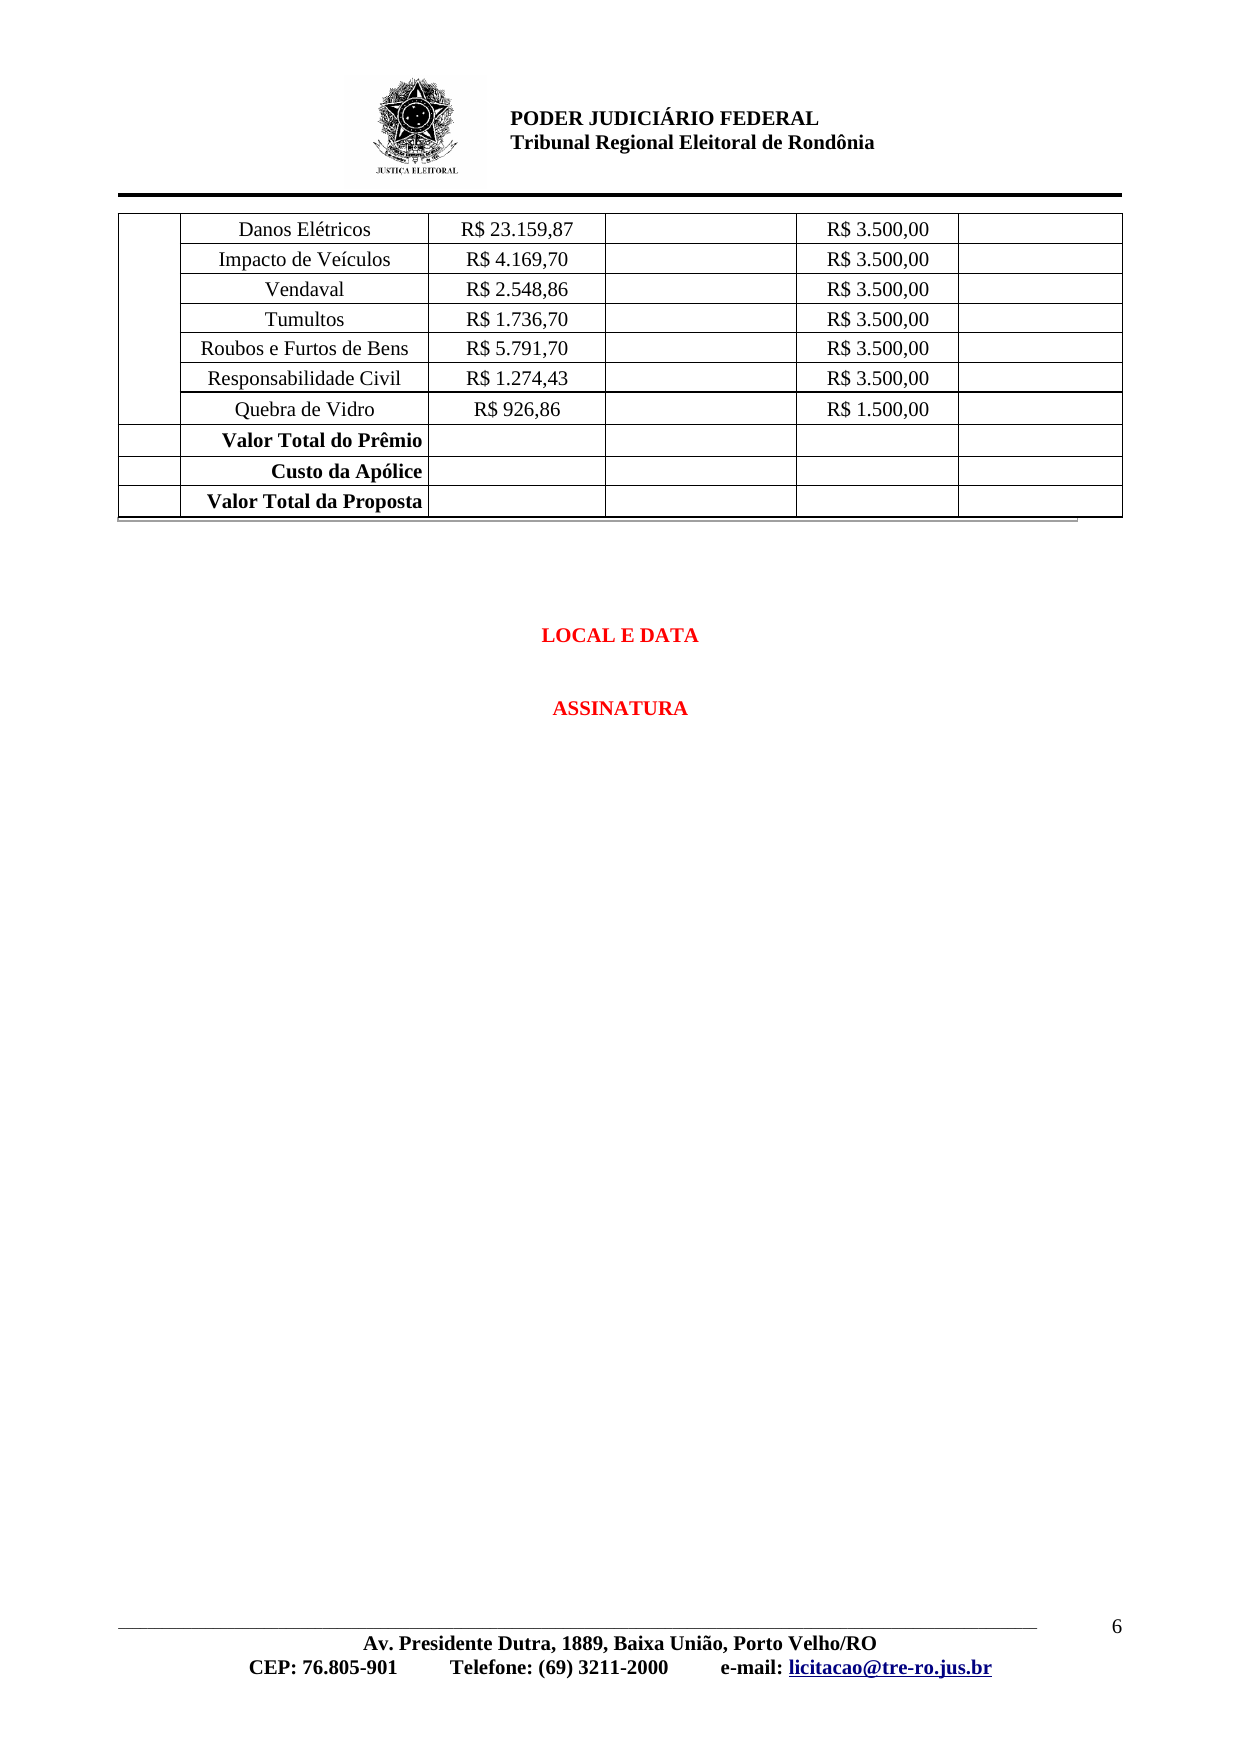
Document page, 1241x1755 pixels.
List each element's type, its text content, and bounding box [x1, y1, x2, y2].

table_cell [959, 214, 1122, 243]
table_cell Valor Total do Prêmio [181, 425, 428, 456]
table_cell R$ 1.500,00 [797, 393, 958, 424]
table_cell R$ 3.500,00 [797, 333, 958, 362]
table_cell [606, 425, 796, 456]
table_cell [429, 457, 605, 485]
table_cell [606, 214, 796, 243]
table_cell [959, 244, 1122, 273]
table_cell Impacto de Veículos [181, 244, 428, 273]
table_cell [959, 363, 1122, 391]
table_cell [119, 486, 180, 516]
table_cell [959, 393, 1122, 424]
table_cell [606, 457, 796, 485]
table_cell Responsabilidade Civil [181, 363, 428, 391]
table_cell [606, 244, 796, 273]
table_cell [606, 486, 796, 516]
table_cell [119, 457, 180, 485]
table_cell [959, 486, 1122, 516]
table_cell [429, 486, 605, 516]
table_cell [606, 274, 796, 302]
table_cell [119, 425, 180, 456]
table_cell R$ 23.159,87 [429, 214, 605, 243]
table_cell R$ 2.548,86 [429, 274, 605, 302]
table_cell [429, 425, 605, 456]
table_cell [606, 393, 796, 424]
table_cell Roubos e Furtos de Bens [181, 333, 428, 362]
table_cell [606, 333, 796, 362]
table_cell R$ 3.500,00 [797, 244, 958, 273]
table_cell Danos Elétricos [181, 214, 428, 243]
text LOCAL E DATA [118, 623, 1122, 647]
table_cell Tumultos [181, 304, 428, 332]
table_cell [959, 457, 1122, 485]
table_cell Quebra de Vidro [181, 393, 428, 424]
table_cell [797, 425, 958, 456]
table_cell R$ 3.500,00 [797, 363, 958, 391]
table_cell Valor Total da Proposta [181, 486, 428, 516]
table_cell R$ 3.500,00 [797, 214, 958, 243]
table_cell [797, 457, 958, 485]
table_cell R$ 4.169,70 [429, 244, 605, 273]
table_cell Custo da Apólice [181, 457, 428, 485]
text ASSINATURA [118, 695, 1122, 719]
table_cell [959, 333, 1122, 362]
table_cell Vendaval [181, 274, 428, 302]
table_cell [606, 304, 796, 332]
table_cell R$ 1.736,70 [429, 304, 605, 332]
table_cell R$ 926,86 [429, 393, 605, 424]
table_cell R$ 5.791,70 [429, 333, 605, 362]
table_cell R$ 3.500,00 [797, 304, 958, 332]
table_cell [119, 214, 180, 424]
table_cell [797, 486, 958, 516]
table_cell R$ 3.500,00 [797, 274, 958, 302]
table_cell R$ 1.274,43 [429, 363, 605, 391]
table_cell [959, 274, 1122, 302]
table_cell [959, 425, 1122, 456]
table_cell [959, 304, 1122, 332]
table_cell [606, 363, 796, 391]
